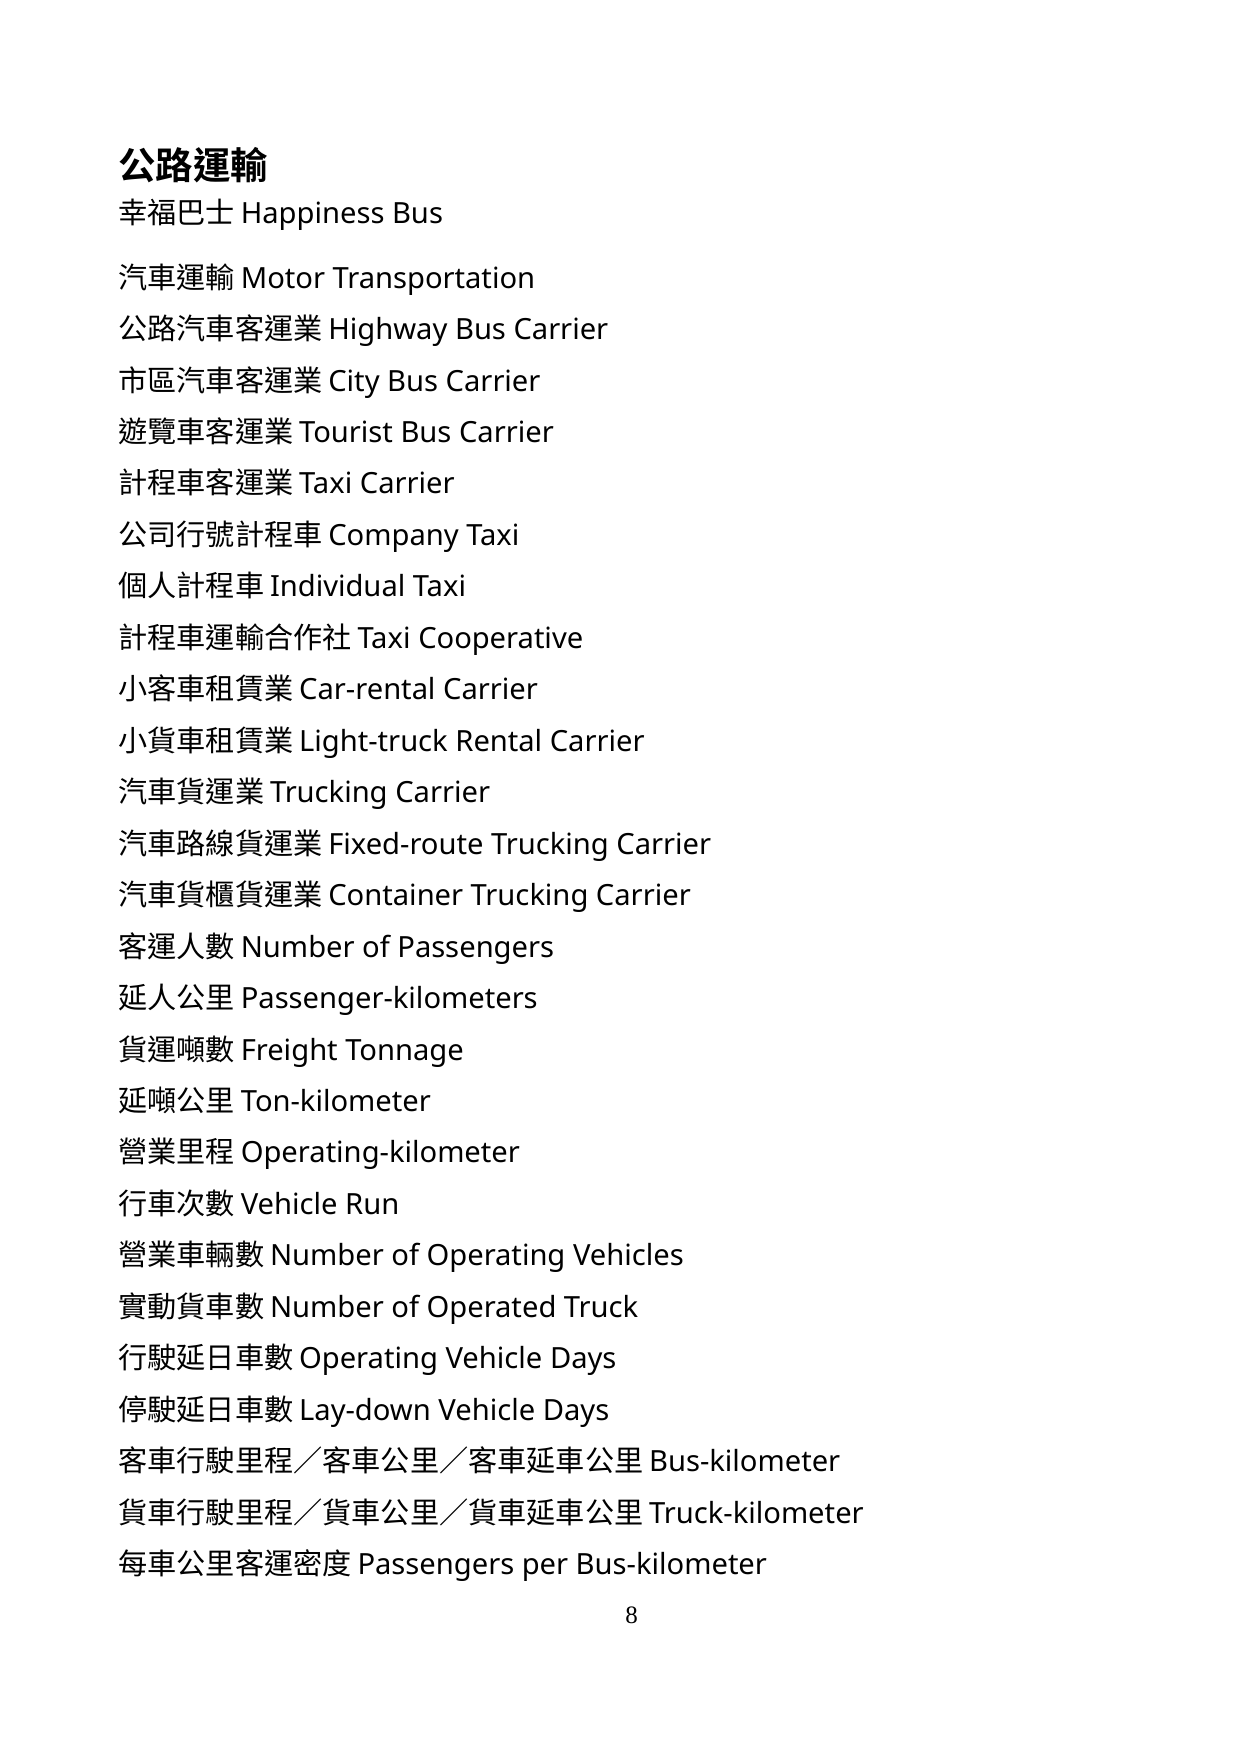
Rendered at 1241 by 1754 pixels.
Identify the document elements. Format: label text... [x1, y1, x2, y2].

text 小貨車租賃業Light-truck Rental Carrier [118, 720, 1144, 760]
text 個人計程車Individual Taxi [118, 566, 1144, 605]
text 汽車貨運業Trucking Carrier [118, 771, 1144, 811]
text 計程車運輸合作社Taxi Cooperative [118, 617, 1144, 657]
text 營業里程Operating-kilometer [118, 1132, 1144, 1171]
text 行駛延日車數Operating Vehicle Days [118, 1337, 1144, 1377]
text 貨運噸數Freight Tonnage [118, 1029, 1144, 1068]
text 延噸公里Ton-kilometer [118, 1080, 1144, 1120]
text 市區汽車客運業City Bus Carrier [118, 360, 1144, 399]
text 小客車租賃業Car-rental Carrier [118, 668, 1144, 708]
text 每車公里客運密度Passengers per Bus-kilometer [118, 1543, 1144, 1583]
text 延人公里Passenger-kilometers [118, 977, 1144, 1017]
text 客車行駛里程／客車公里／客車延車公里Bus-kilometer [118, 1440, 1144, 1480]
text 汽車運輸Motor Transportation [118, 257, 1144, 297]
text 公路汽車客運業Highway Bus Carrier [118, 308, 1144, 348]
text 實動貨車數Number of Operated Truck [118, 1286, 1144, 1326]
text 客運人數Number of Passengers [118, 926, 1144, 966]
text 遊覽車客運業Tourist Bus Carrier [118, 411, 1144, 451]
text 行車次數Vehicle Run [118, 1183, 1144, 1223]
text 公司行號計程車Company Taxi [118, 514, 1144, 554]
text 汽車路線貨運業Fixed-route Trucking Carrier [118, 823, 1144, 863]
subtitle 公路運輸 [118, 139, 1144, 190]
subtitle 幸福巴士Happiness Bus [118, 190, 1144, 232]
text 貨車行駛里程／貨車公里／貨車延車公里Truck-kilometer [118, 1492, 1144, 1532]
text 營業車輛數Number of Operating Vehicles [118, 1234, 1144, 1274]
text 停駛延日車數Lay-down Vehicle Days [118, 1389, 1144, 1429]
text 計程車客運業Taxi Carrier [118, 463, 1144, 502]
text 汽車貨櫃貨運業Container Trucking Carrier [118, 874, 1144, 914]
